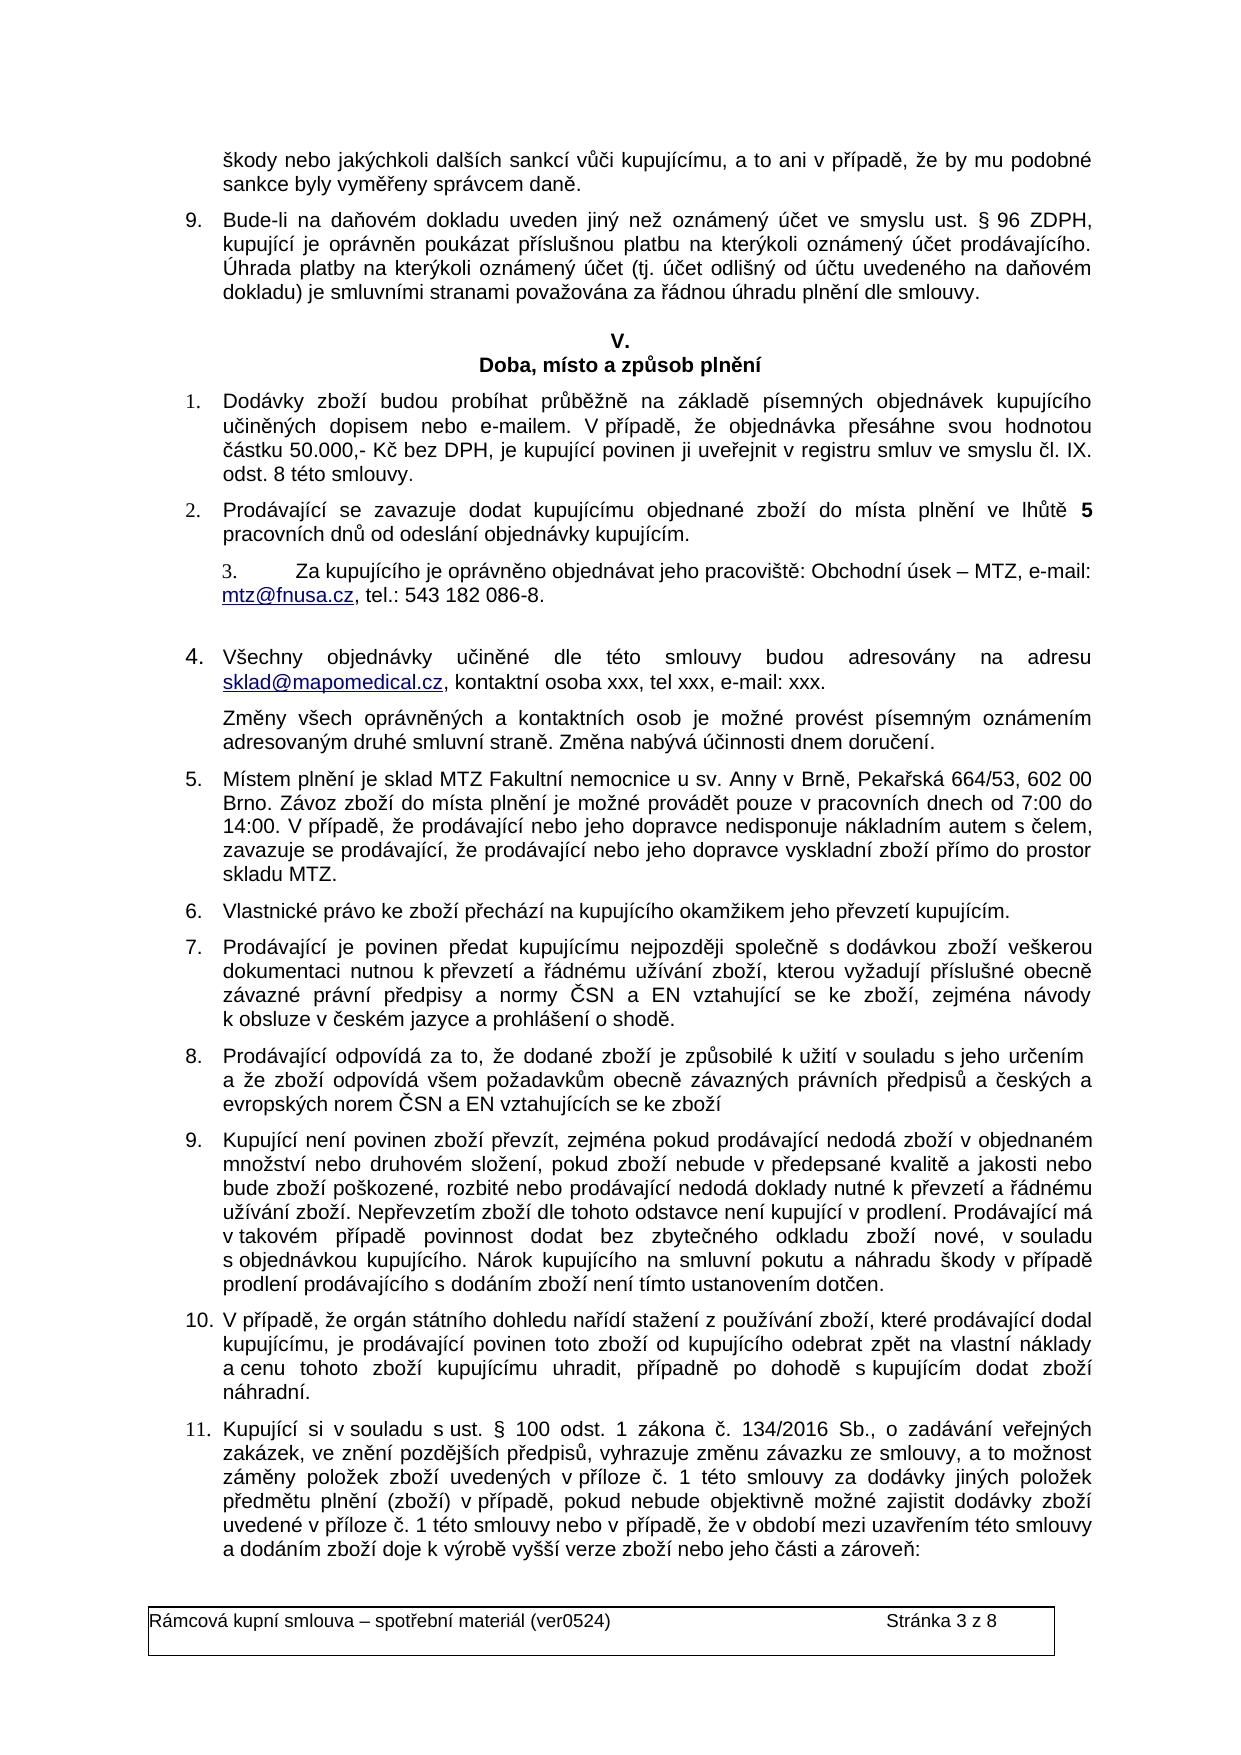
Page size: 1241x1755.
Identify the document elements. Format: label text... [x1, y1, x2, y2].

list Dodávky zboží budou probíhat průběžně na základě písemných objednávek kupujícího učiněných dopisem nebo e-mailem. V případě, že objednávka přesáhne svou hodnotou částku 50.000,- Kč bez DPH, je kupující povinen ji uveřejnit v registru smluv ve smyslu čl. IX. odst. 8 této smlouvy. [185, 389, 1093, 485]
list Místem plnění je sklad MTZ Fakultní nemocnice u sv. Anny v Brně, Pekařská 664/53, 602 00 Brno. Závoz zboží do místa plnění je možné provádět pouze v pracovních dnech od 7:00 do 14:00. V případě, že prodávající nebo jeho dopravce nedisponuje nákladním autem s čelem, zavazuje se prodávající, že prodávající nebo jeho dopravce vyskladní zboží přímo do prostor skladu MTZ. [185, 766, 1093, 886]
list Vlastnické právo ke zboží přechází na kupujícího okamžikem jeho převzetí kupujícím. [185, 899, 1093, 923]
list Bude-li na daňovém dokladu uveden jiný než oznámený účet ve smyslu ust. § 96 ZDPH, kupující je oprávněn poukázat příslušnou platbu na kterýkoli oznámený účet prodávajícího. Úhrada platby na kterýkoli oznámený účet (tj. účet odlišný od účtu uvedeného na daňovém dokladu) je smluvními stranami považována za řádnou úhradu plnění dle smlouvy. [185, 208, 1093, 304]
text V. [148, 329, 1093, 353]
list Za kupujícího je oprávněno objednávat jeho pracoviště: Obchodní úsek – MTZ, e-mail: mtz@fnusa.cz, tel.: 543 182 086-8. [222, 558, 1093, 607]
list škody nebo jakýchkoli dalších sankcí vůči kupujícímu, a to ani v případě, že by mu podobné sankce byly vyměřeny správcem daně. [185, 148, 1093, 196]
list Všechny objednávky učiněné dle této smlouvy budou adresovány na adresu sklad@mapomedical.cz, kontaktní osoba xxx, tel xxx, e-mail: xxx. [185, 643, 1093, 693]
list V případě, že orgán státního dohledu nařídí stažení z používání zboží, které prodávající dodal kupujícímu, je prodávající povinen toto zboží od kupujícího odebrat zpět na vlastní náklady a cenu tohoto zboží kupujícímu uhradit, případně po dohodě s kupujícím dodat zboží náhradní. [185, 1308, 1093, 1404]
list Kupující není povinen zboží převzít, zejména pokud prodávající nedodá zboží v objednaném množství nebo druhovém složení, pokud zboží nebude v předepsané kvalitě a jakosti nebo bude zboží poškozené, rozbité nebo prodávající nedodá doklady nutné k převzetí a řádnému užívání zboží. Nepřevzetím zboží dle tohoto odstavce není kupující v prodlení. Prodávající má v takovém případě povinnost dodat bez zbytečného odkladu zboží nové, v souladu s objednávkou kupujícího. Nárok kupujícího na smluvní pokutu a náhradu škody v případě prodlení prodávajícího s dodáním zboží není tímto ustanovením dotčen. [185, 1128, 1093, 1296]
list Prodávající je povinen předat kupujícímu nejpozději společně s dodávkou zboží veškerou dokumentaci nutnou k převzetí a řádnému užívání zboží, kterou vyžadují příslušné obecně závazné právní předpisy a normy ČSN a EN vztahující se ke zboží, zejména návody k obsluze v českém jazyce a prohlášení o shodě. [185, 935, 1093, 1031]
text Změny všech oprávněných a kontaktních osob je možné provést písemným oznámením adresovaným druhé smluvní straně. Změna nabývá účinnosti dnem doručení. [223, 706, 1093, 754]
list Prodávající se zavazuje dodat kupujícímu objednané zboží do místa plnění ve lhůtě 5 pracovních dnů od odeslání objednávky kupujícím. [185, 498, 1093, 546]
subtitle Doba, místo a způsob plnění [148, 353, 1093, 377]
list Kupující si v souladu s ust. § 100 odst. 1 zákona č. 134/2016 Sb., o zadávání veřejných zakázek, ve znění pozdějších předpisů, vyhrazuje změnu závazku ze smlouvy, a to možnost záměny položek zboží uvedených v příloze č. 1 této smlouvy za dodávky jiných položek předmětu plnění (zboží) v případě, pokud nebude objektivně možné zajistit dodávky zboží uvedené v příloze č. 1 této smlouvy nebo v případě, že v období mezi uzavřením této smlouvy a dodáním zboží doje k výrobě vyšší verze zboží nebo jeho části a zároveň: [185, 1416, 1093, 1560]
list Prodávající odpovídá za to, že dodané zboží je způsobilé k užití v souladu s jeho určením a že zboží odpovídá všem požadavkům obecně závazných právních předpisů a českých a evropských norem ČSN a EN vztahujících se ke zboží [185, 1043, 1093, 1115]
